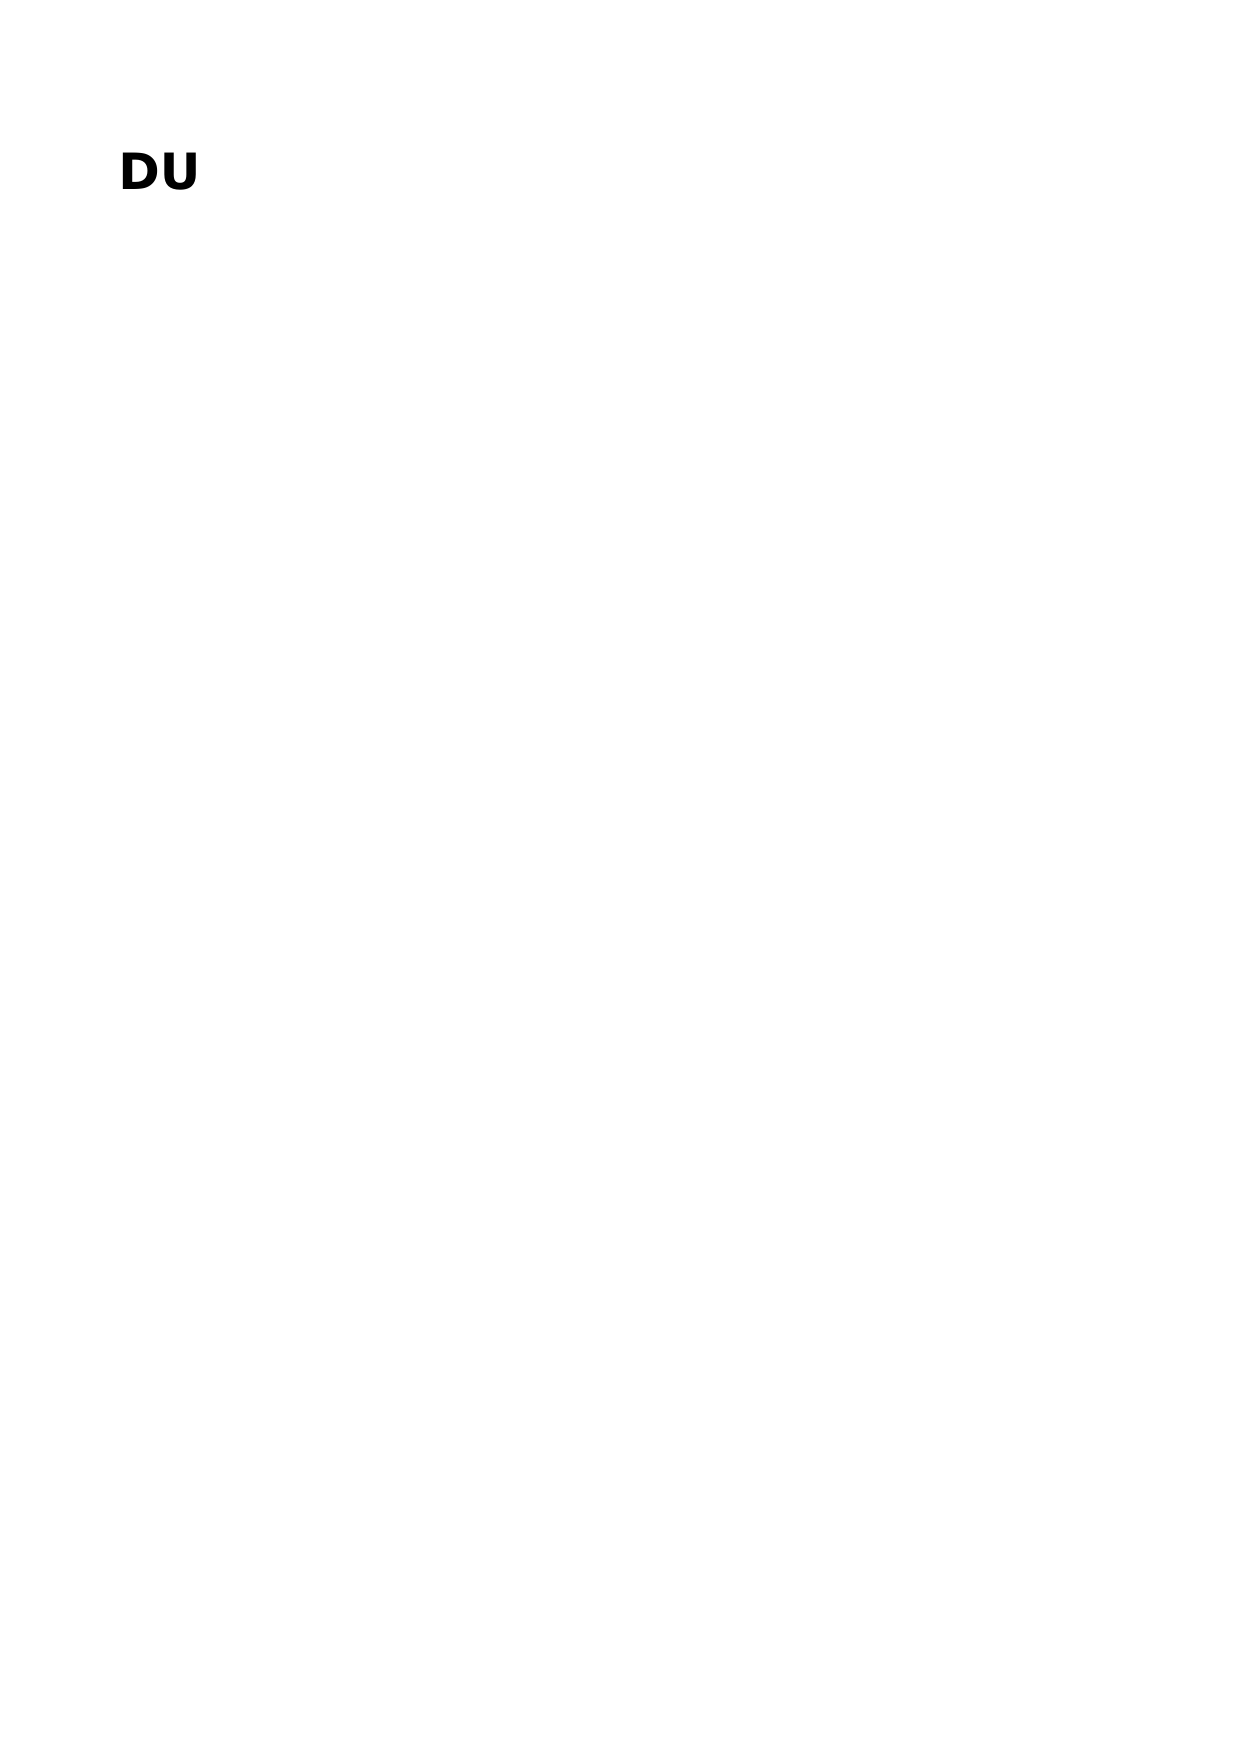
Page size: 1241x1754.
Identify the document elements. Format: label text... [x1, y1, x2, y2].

subtitle DU [118, 143, 1122, 201]
